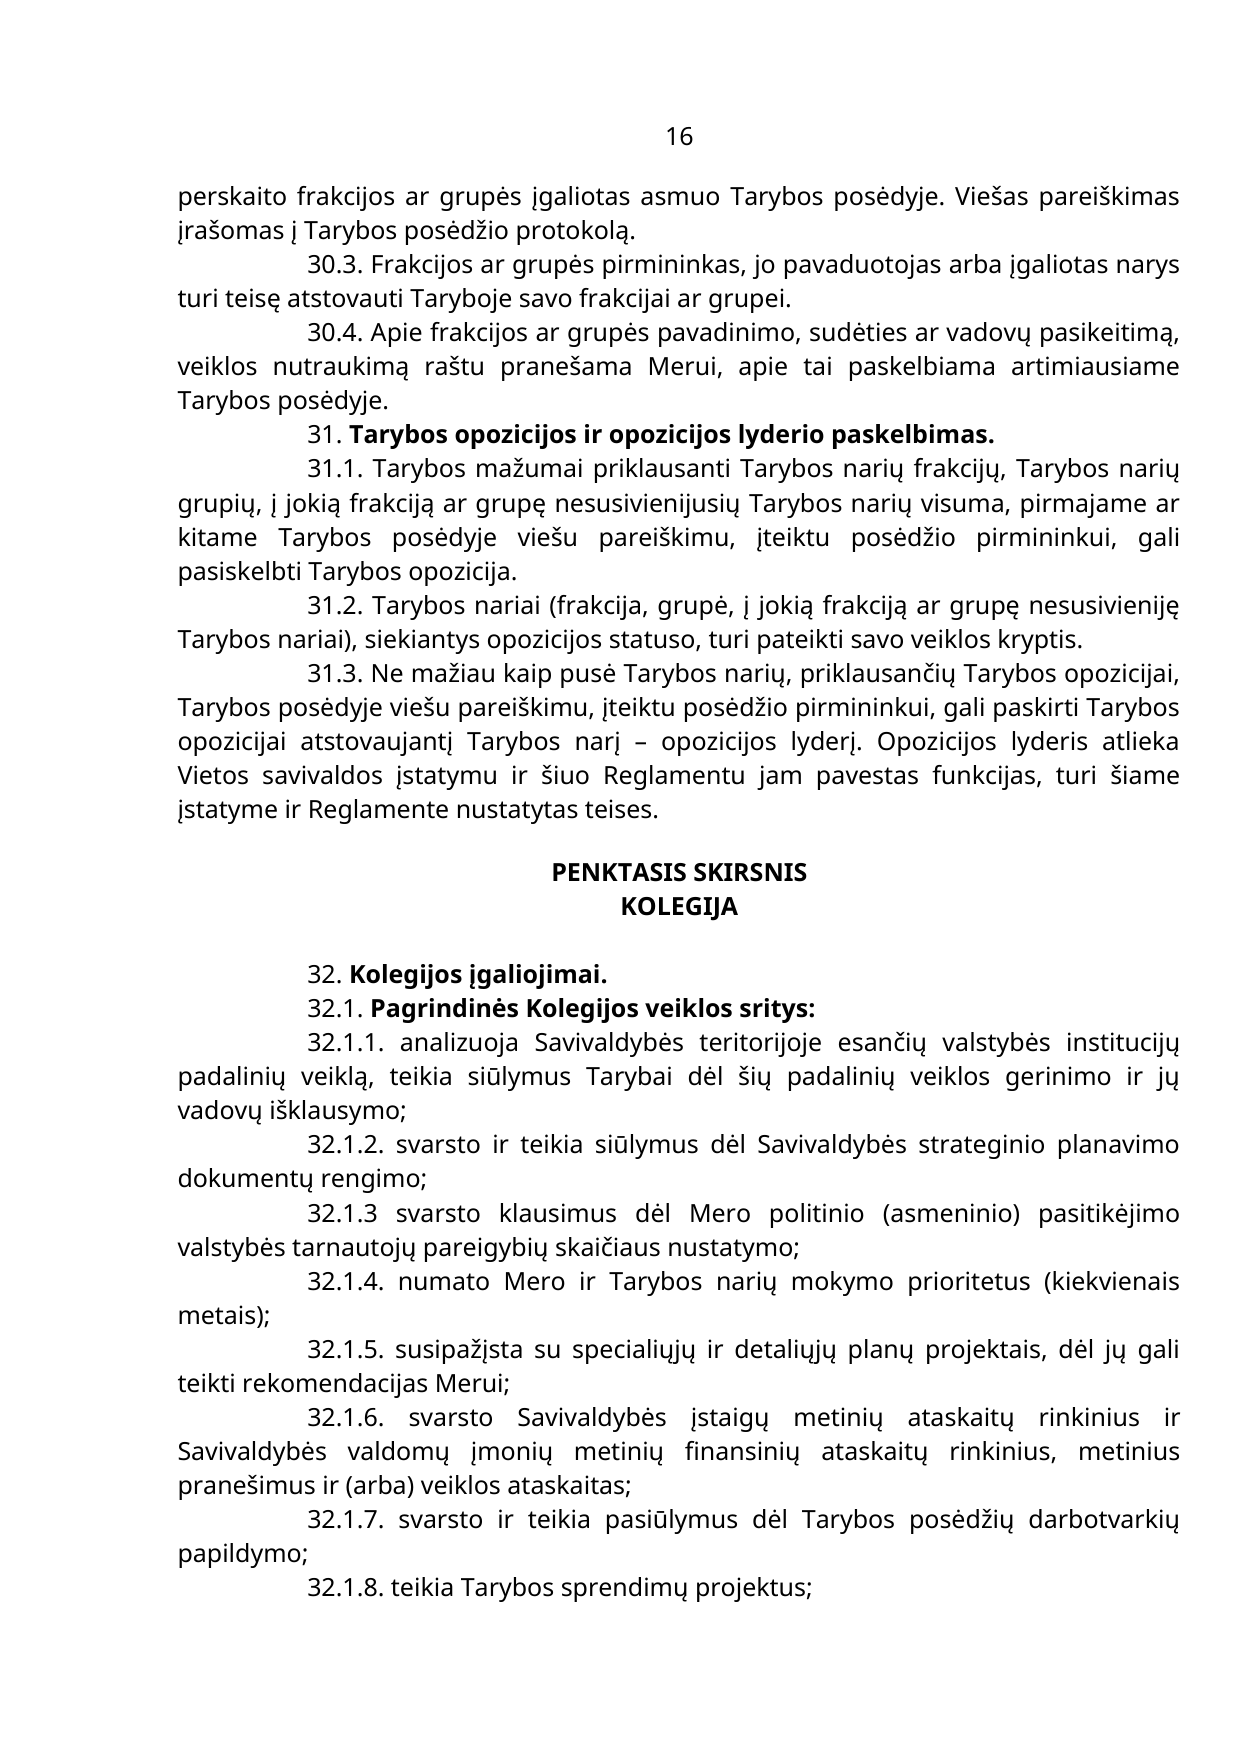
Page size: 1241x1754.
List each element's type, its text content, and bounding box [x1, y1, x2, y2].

text 32.1.3 svarsto klausimus dėl Mero politinio (asmeninio) pasitikėjimo valstybės tarnautojų pareigybių skaičiaus nustatymo; [177, 1195, 1181, 1263]
text KOLEGIJA [177, 889, 1181, 923]
text 32.1.1. analizuoja Savivaldybės teritorijoje esančių valstybės institucijų padalinių veiklą, teikia siūlymus Tarybai dėl šių padalinių veiklos gerinimo ir jų vadovų išklausymo; [177, 1025, 1181, 1127]
text 32.1.7. svarsto ir teikia pasiūlymus dėl Tarybos posėdžių darbotvarkių papildymo; [177, 1502, 1181, 1570]
text 32.1.2. svarsto ir teikia siūlymus dėl Savivaldybės strateginio planavimo dokumentų rengimo; [177, 1127, 1181, 1195]
text 32. Kolegijos įgaliojimai. [177, 957, 1181, 991]
text 32.1.4. numato Mero ir Tarybos narių mokymo prioritetus (kiekvienais metais); [177, 1263, 1181, 1331]
text 32.1. Pagrindinės Kolegijos veiklos sritys: [177, 991, 1181, 1025]
text 31.3. Ne mažiau kaip pusė Tarybos narių, priklausančių Tarybos opozicijai, Tarybos posėdyje viešu pareiškimu, įteiktu posėdžio pirmininkui, gali paskirti Tarybos opozicijai atstovaujantį Tarybos narį – opozicijos lyderį. Opozicijos lyderis atlieka Vietos savivaldos įstatymu ir šiuo Reglamentu jam pavestas funkcijas, turi šiame įstatyme ir Reglamente nustatytas teises. [177, 656, 1181, 826]
text 30.3. Frakcijos ar grupės pirmininkas, jo pavaduotojas arba įgaliotas narys turi teisę atstovauti Taryboje savo frakcijai ar grupei. [177, 247, 1181, 315]
text 31.1. Tarybos mažumai priklausanti Tarybos narių frakcijų, Tarybos narių grupių, į jokią frakciją ar grupę nesusivienijusių Tarybos narių visuma, pirmajame ar kitame Tarybos posėdyje viešu pareiškimu, įteiktu posėdžio pirmininkui, gali pasiskelbti Tarybos opozicija. [177, 451, 1181, 587]
text PENKTASIS SKIRSNIS [177, 854, 1181, 889]
text 31. Tarybos opozicijos ir opozicijos lyderio paskelbimas. [177, 417, 1181, 451]
text 32.1.5. susipažįsta su specialiųjų ir detaliųjų planų projektais, dėl jų gali teikti rekomendacijas Merui; [177, 1331, 1181, 1399]
text perskaito frakcijos ar grupės įgaliotas asmuo Tarybos posėdyje. Viešas pareiškimas įrašomas į Tarybos posėdžio protokolą. [177, 179, 1181, 247]
text 32.1.8. teikia Tarybos sprendimų projektus; [177, 1570, 1181, 1604]
text 30.4. Apie frakcijos ar grupės pavadinimo, sudėties ar vadovų pasikeitimą, veiklos nutraukimą raštu pranešama Merui, apie tai paskelbiama artimiausiame Tarybos posėdyje. [177, 315, 1181, 417]
text 31.2. Tarybos nariai (frakcija, grupė, į jokią frakciją ar grupę nesusivieniję Tarybos nariai), siekiantys opozicijos statuso, turi pateikti savo veiklos kryptis. [177, 587, 1181, 656]
text 32.1.6. svarsto Savivaldybės įstaigų metinių ataskaitų rinkinius ir Savivaldybės valdomų įmonių metinių finansinių ataskaitų rinkinius, metinius pranešimus ir (arba) veiklos ataskaitas; [177, 1399, 1181, 1502]
